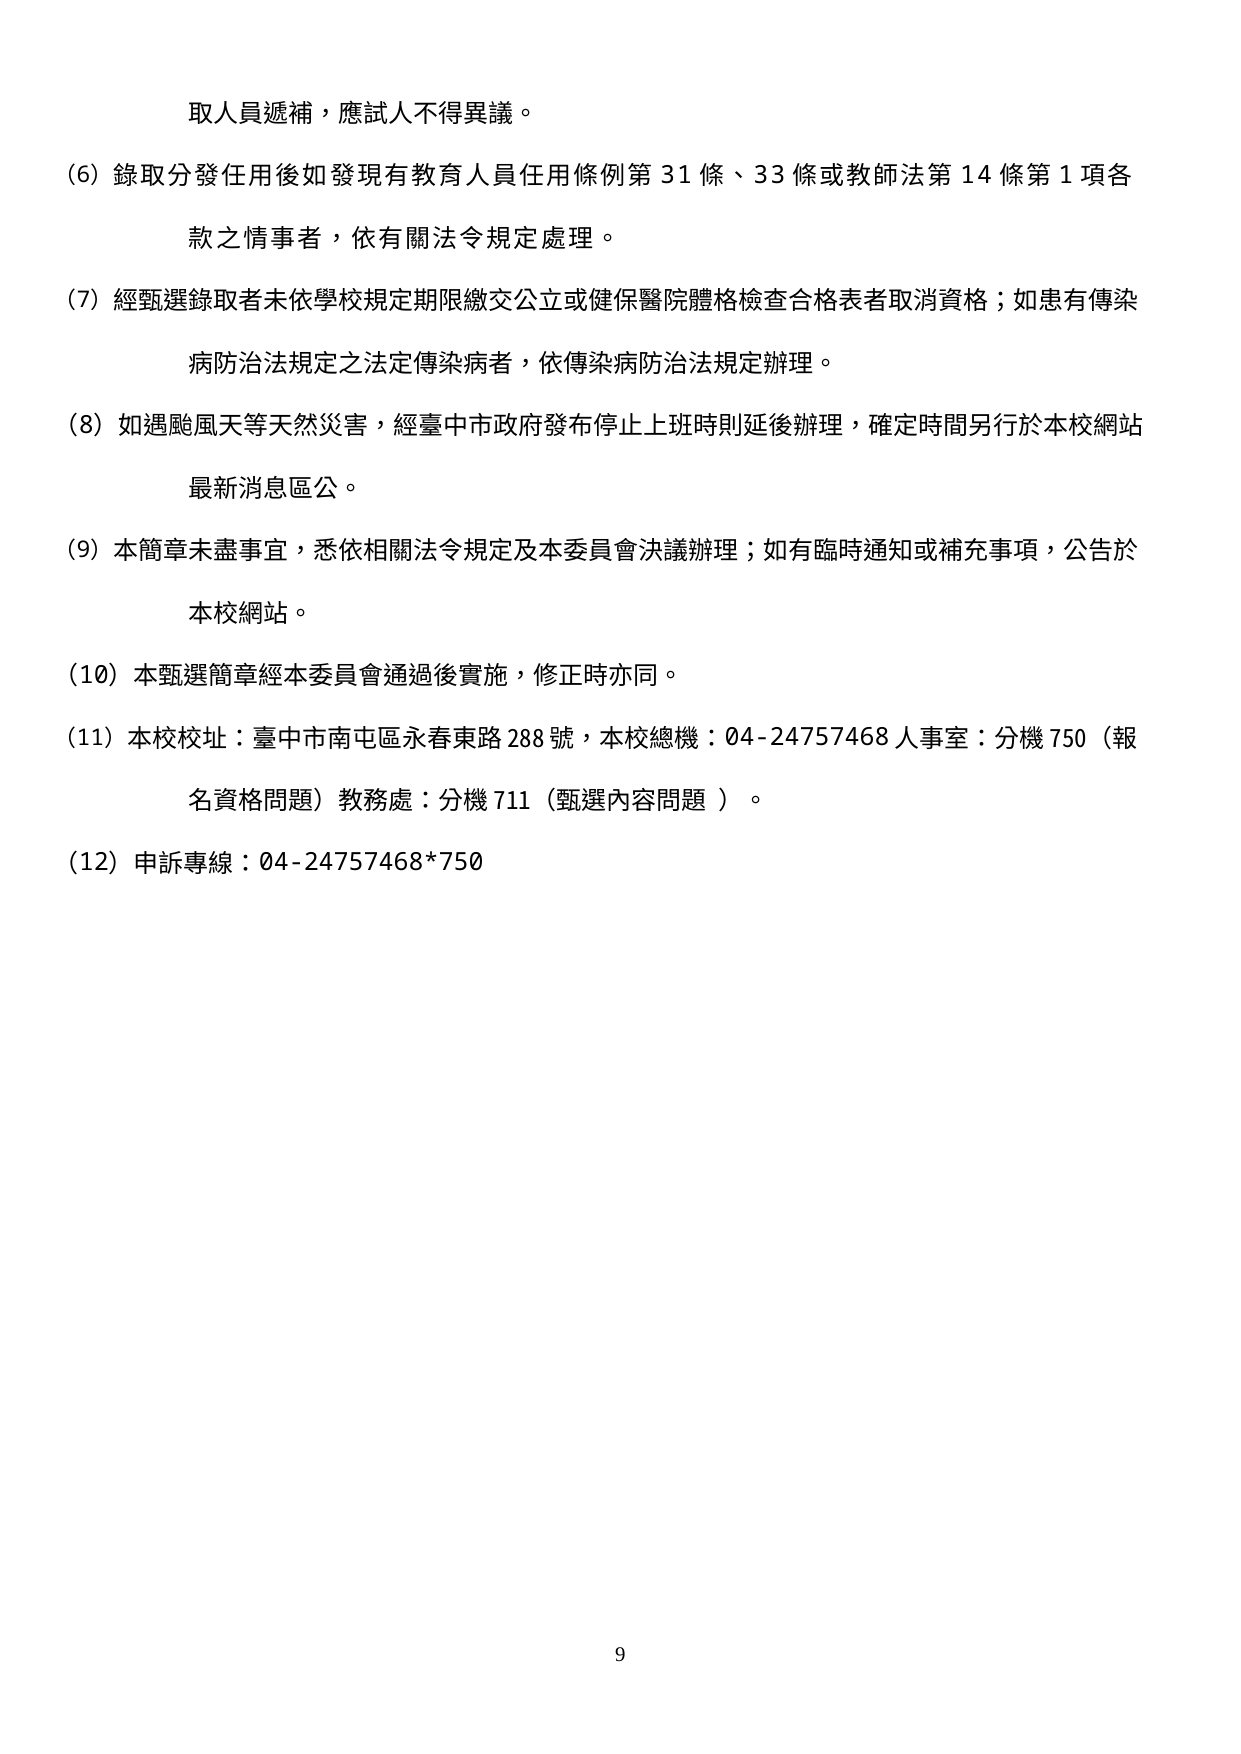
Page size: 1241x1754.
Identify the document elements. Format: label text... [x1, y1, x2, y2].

list 錄取分發任用後如發現有教育人員任用條例第31條、33條或教師法第14條第1項各款之情事者，依有關法令規定處理。 [53, 132, 1152, 257]
list 本簡章未盡事宜，悉依相關法令規定及本委員會決議辦理；如有臨時通知或補充事項，公告於本校網站。 [53, 507, 1152, 632]
list 本甄選簡章經本委員會通過後實施，修正時亦同。 [53, 632, 1152, 694]
list 本校校址：臺中市南屯區永春東路288號，本校總機：04-24757468人事室：分機750（報名資格問題）教務處：分機711（甄選內容問題 ）。 [53, 694, 1152, 819]
list 申訴專線：04-24757468*750 [53, 819, 1152, 882]
list 經甄選錄取者未依學校規定期限繳交公立或健保醫院體格檢查合格表者取消資格；如患有傳染病防治法規定之法定傳染病者，依傳染病防治法規定辦理。 [53, 257, 1152, 382]
list 取人員遞補，應試人不得異議。 [53, 69, 1152, 132]
list 如遇颱風天等天然災害，經臺中市政府發布停止上班時則延後辦理，確定時間另行於本校網站最新消息區公。 [53, 382, 1152, 507]
